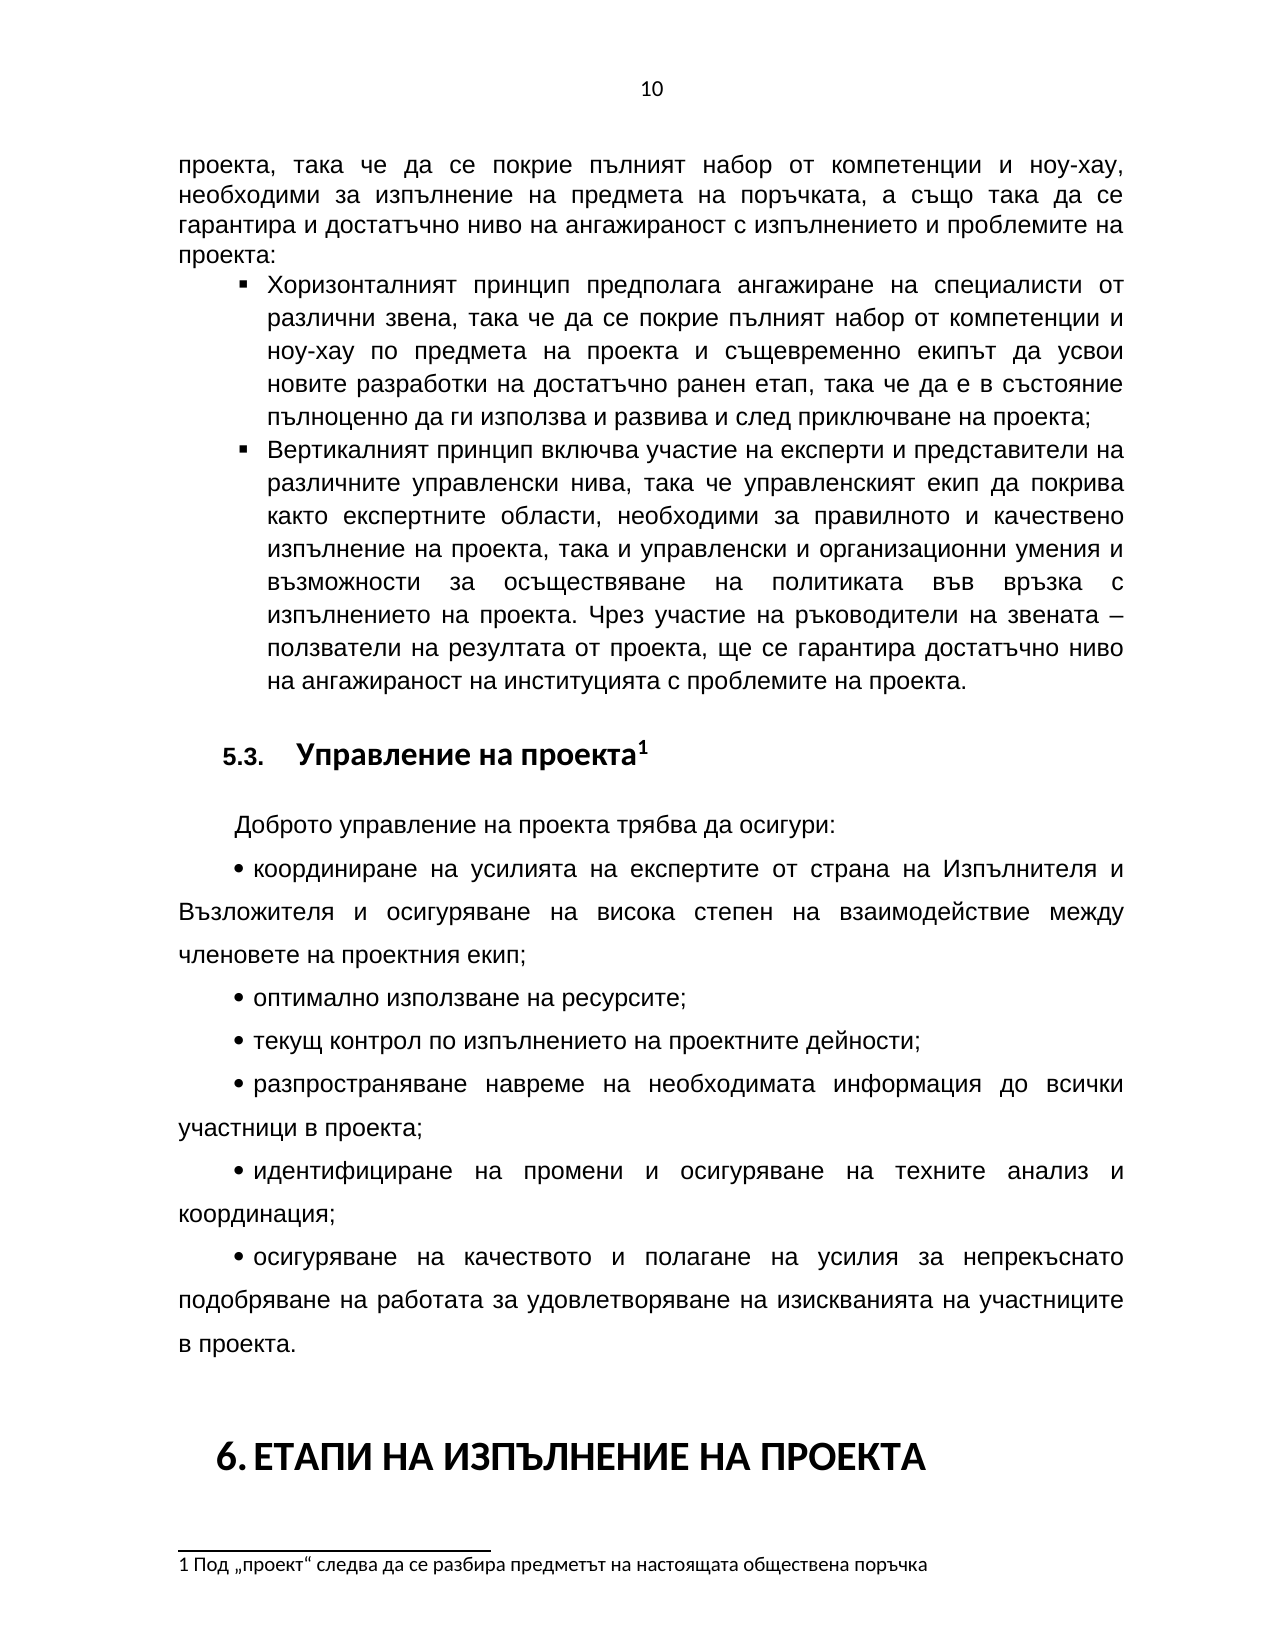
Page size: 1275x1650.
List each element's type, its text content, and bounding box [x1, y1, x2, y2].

list координиране на усилията на експертите от страна на Изпълнителя и Възложителя и осигуряване на висока степен на взаимодействие между членовете на проектния екип; [178, 853, 1125, 969]
list текущ контрол по изпълнението на проектните дейности; [178, 1026, 1125, 1055]
list осигуряване на качеството и полагане на усилия за непрекъснато подобряване на работата за удовлетворяване на изискванията на участниците в проекта. [178, 1242, 1125, 1357]
text проекта, така че да се покрие пълният набор от компетенции и ноу-хау, необходими за изпълнение на предмета на поръчката, а също така да се гарантира и достатъчно ниво на ангажираност с изпълнението и проблемите на проекта: [178, 150, 1125, 268]
list Под „проект“ следва да се разбира предметът на настоящата обществена поръчка [178, 1551, 1125, 1576]
subtitle ЕТАПИ НА ИЗПЪЛНЕНИЕ НА ПРОЕКТА [216, 1430, 1125, 1481]
subtitle Управление на проекта [222, 733, 1125, 774]
list Хоризонталният принцип предполага ангажиране на специалисти от различни звена, така че да се покрие пълният набор от компетенции и ноу-хау по предмета на проекта и същевременно екипът да усвои новите разработки на достатъчно ранен етап, така че да е в състояние пълноценно да ги използва и развива и след приключване на проекта; [237, 269, 1125, 431]
text Доброто управление на проекта трябва да осигури: [178, 810, 1125, 839]
list идентифициране на промени и осигуряване на техните анализ и координация; [178, 1156, 1125, 1228]
list Вертикалният принцип включва участие на експерти и представители на различните управленски нива, така че управленският екип да покрива както експертните области, необходими за правилното и качествено изпълнение на проекта, така и управленски и организационни умения и възможности за осъществяване на политиката във връзка с изпълнението на проекта. Чрез участие на ръководители на звената – ползватели на резултата от проекта, ще се гарантира достатъчно ниво на ангажираност на институцията с проблемите на проекта. [237, 435, 1125, 695]
list оптимално използване на ресурсите; [178, 983, 1125, 1012]
list разпространяване навреме на необходимата информация до всички участници в проекта; [178, 1069, 1125, 1141]
